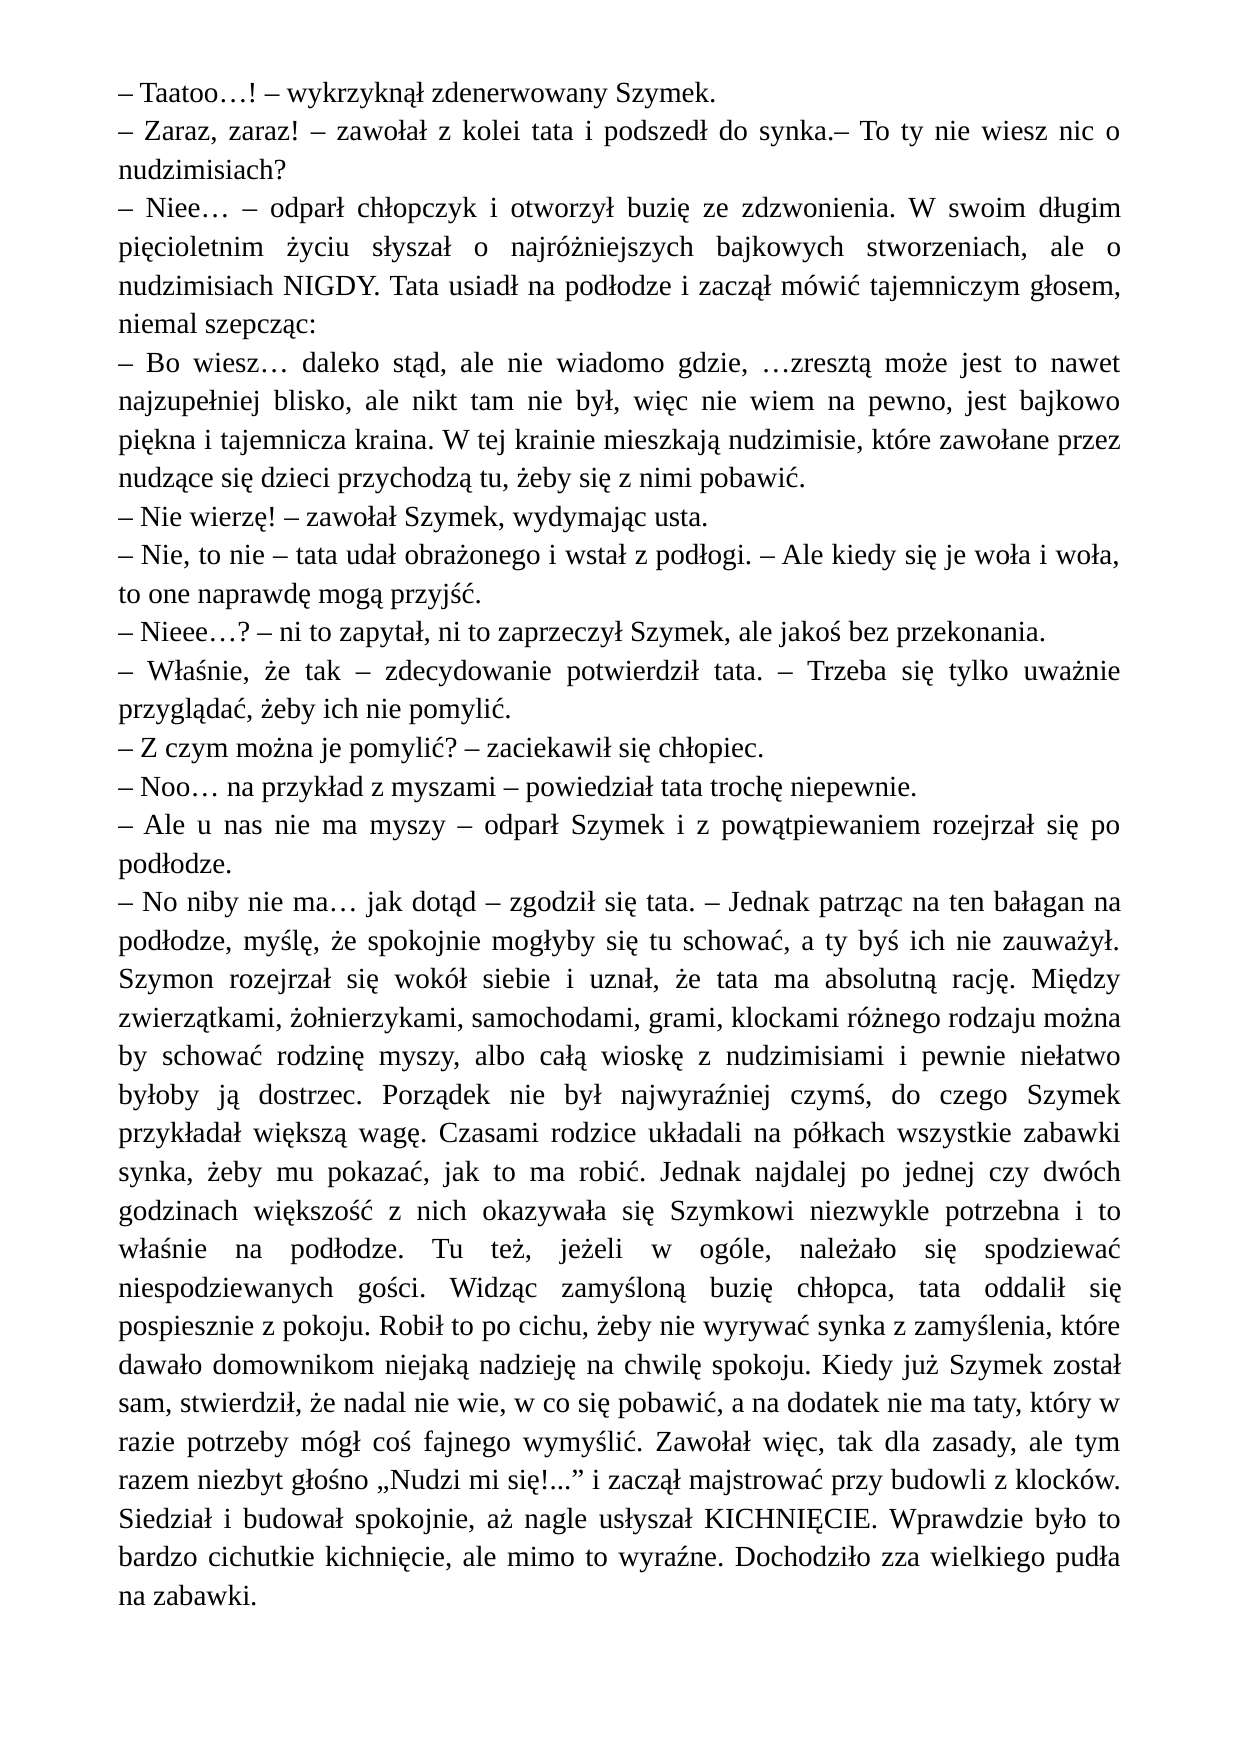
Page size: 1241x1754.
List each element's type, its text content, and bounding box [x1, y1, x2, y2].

text – Noo… na przykład z myszami – powiedział tata trochę niepewnie. [118, 769, 1122, 802]
text – Nieee…? – ni to zapytał, ni to zaprzeczył Szymek, ale jakoś bez przekonania. [118, 614, 1122, 648]
text – Nie, to nie – tata udał obrażonego i wstał z podłogi. – Ale kiedy się je woła i woła, to one naprawdę mogą przyjść. [118, 537, 1122, 609]
text – Niee… – odparł chłopczyk i otworzył buzię ze zdzwonienia. W swoim długim pięcioletnim życiu słyszał o najróżniejszych bajkowych stworzeniach, ale o nudzimisiach NIGDY. Tata usiadł na podłodze i zaczął mówić tajemniczym głosem, niemal szepcząc: [118, 191, 1122, 340]
text – Nie wierzę! – zawołał Szymek, wydymając usta. [118, 499, 1122, 532]
text – Ale u nas nie ma myszy – odparł Szymek i z powątpiewaniem rozejrzał się po podłodze. [118, 807, 1122, 879]
text – Taatoo…! – wykrzyknął zdenerwowany Szymek. [118, 75, 1122, 108]
text – Właśnie, że tak – zdecydowanie potwierdził tata. – Trzeba się tylko uważnie przyglądać, żeby ich nie pomylić. [118, 653, 1122, 725]
text – Zaraz, zaraz! – zawołał z kolei tata i podszedł do synka.– To ty nie wiesz nic o nudzimisiach? [118, 113, 1122, 186]
text – Bo wiesz… daleko stąd, ale nie wiadomo gdzie, …zresztą może jest to nawet najzupełniej blisko, ale nikt tam nie był, więc nie wiem na pewno, jest bajkowo piękna i tajemnicza kraina. W tej krainie mieszkają nudzimisie, które zawołane przez nudzące się dzieci przychodzą tu, żeby się z nimi pobawić. [118, 345, 1122, 494]
text – No niby nie ma… jak dotąd – zgodził się tata. – Jednak patrząc na ten bałagan na podłodze, myślę, że spokojnie mogłyby się tu schować, a ty byś ich nie zauważył. Szymon rozejrzał się wokół siebie i uznał, że tata ma absolutną rację. Między zwierzątkami, żołnierzykami, samochodami, grami, klockami różnego rodzaju można by schować rodzinę myszy, albo całą wioskę z nudzimisiami i pewnie niełatwo byłoby ją dostrzec. Porządek nie był najwyraźniej czymś, do czego Szymek przykładał większą wagę. Czasami rodzice układali na półkach wszystkie zabawki synka, żeby mu pokazać, jak to ma robić. Jednak najdalej po jednej czy dwóch godzinach większość z nich okazywała się Szymkowi niezwykle potrzebna i to właśnie na podłodze. Tu też, jeżeli w ogóle, należało się spodziewać niespodziewanych gości. Widząc zamyśloną buzię chłopca, tata oddalił się pospiesznie z pokoju. Robił to po cichu, żeby nie wyrywać synka z zamyślenia, które dawało domownikom niejaką nadzieję na chwilę spokoju. Kiedy już Szymek został sam, stwierdził, że nadal nie wie, w co się pobawić, a na dodatek nie ma taty, który w razie potrzeby mógł coś fajnego wymyślić. Zawołał więc, tak dla zasady, ale tym razem niezbyt głośno „Nudzi mi się!...” i zaczął majstrować przy budowli z klocków. Siedział i budował spokojnie, aż nagle usłyszał KICHNIĘCIE. Wprawdzie było to bardzo cichutkie kichnięcie, ale mimo to wyraźne. Dochodziło zza wielkiego pudła na zabawki. [118, 884, 1122, 1612]
text – Z czym można je pomylić? – zaciekawił się chłopiec. [118, 730, 1122, 764]
